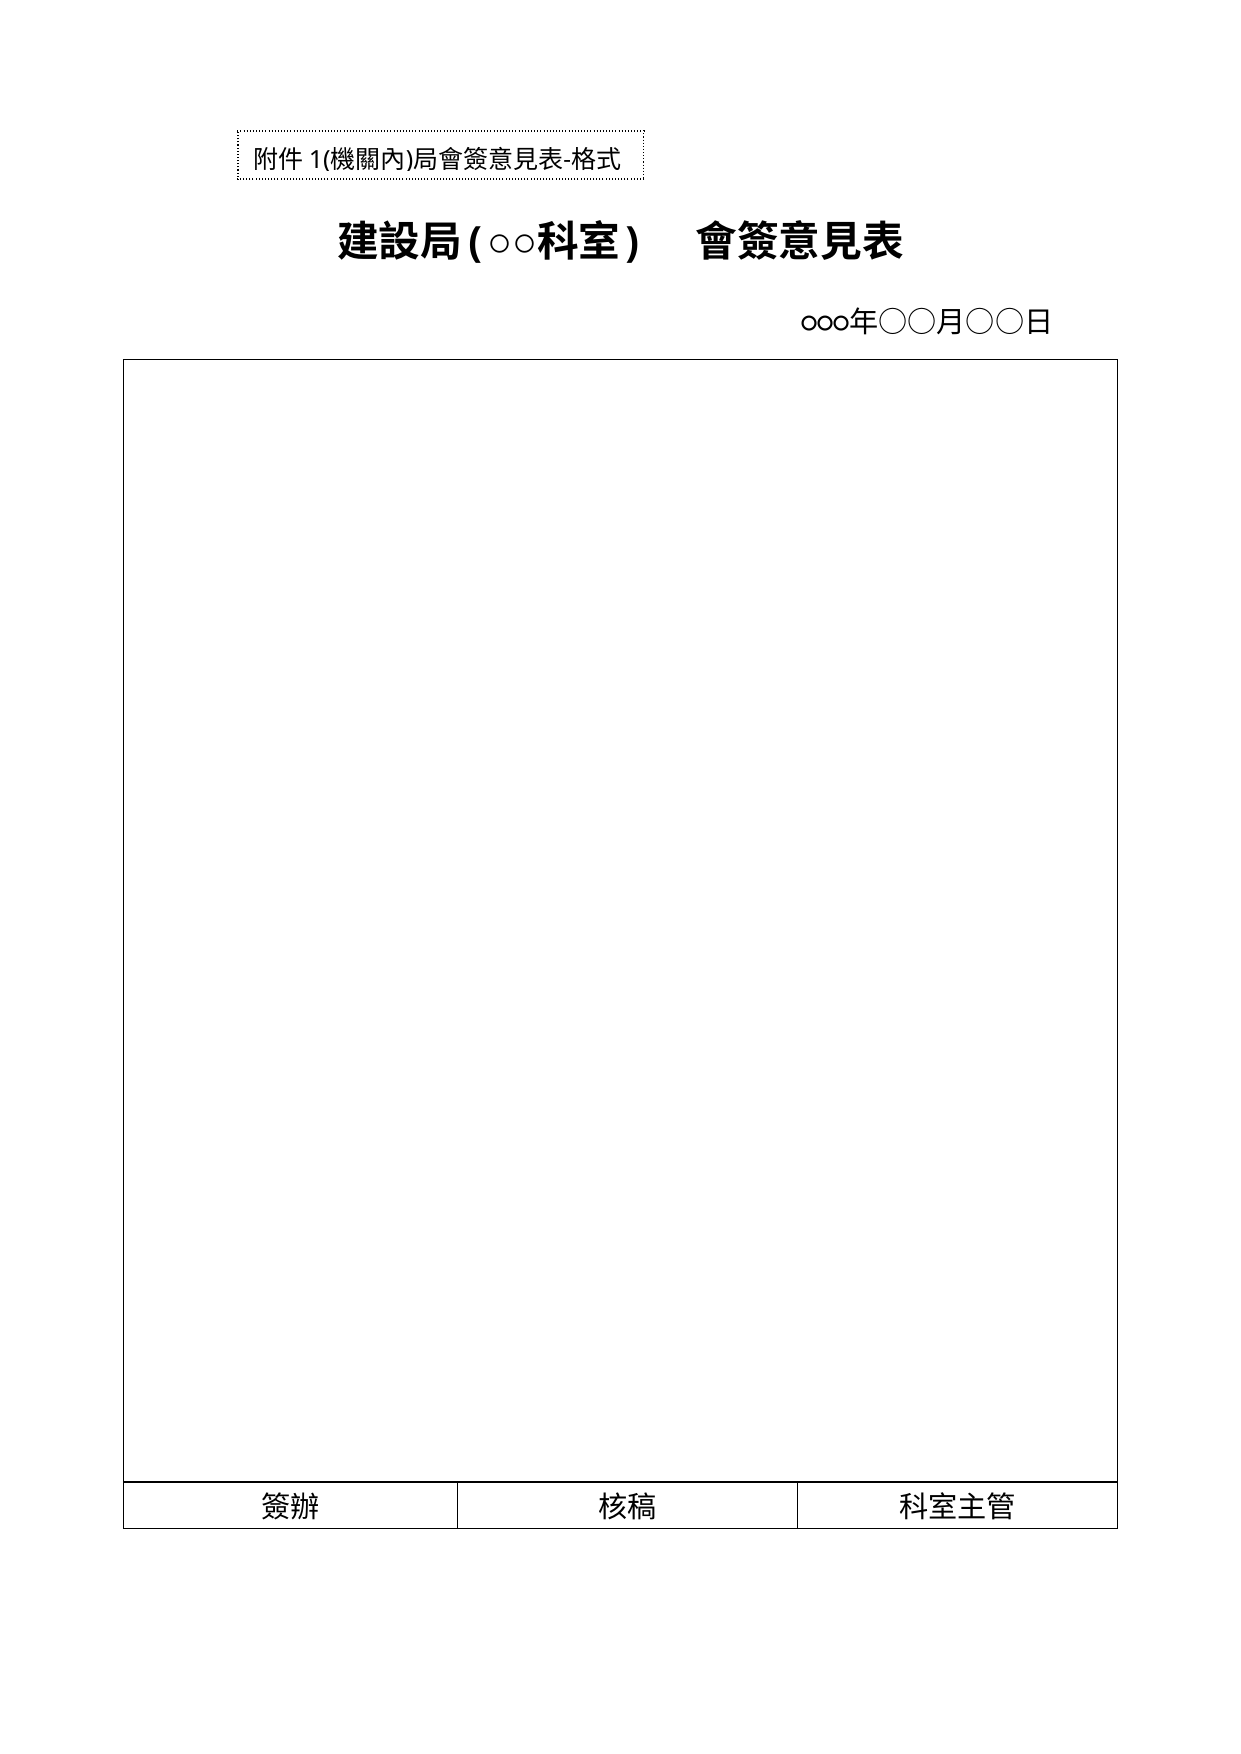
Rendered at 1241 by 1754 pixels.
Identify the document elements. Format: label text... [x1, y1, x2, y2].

table_cell 核稿 [458, 1483, 797, 1528]
table_cell 科室主管 [798, 1483, 1117, 1528]
table_header [124, 360, 1117, 1481]
text 建設局(○○科室) 會簽意見表 [187, 197, 1053, 259]
table_cell 簽辦 [124, 1483, 457, 1528]
text ○○○年○○月○○日 [187, 278, 1053, 341]
text [237, 130, 644, 180]
text 附件1(機關內)局會簽意見表-格式 [254, 139, 628, 171]
